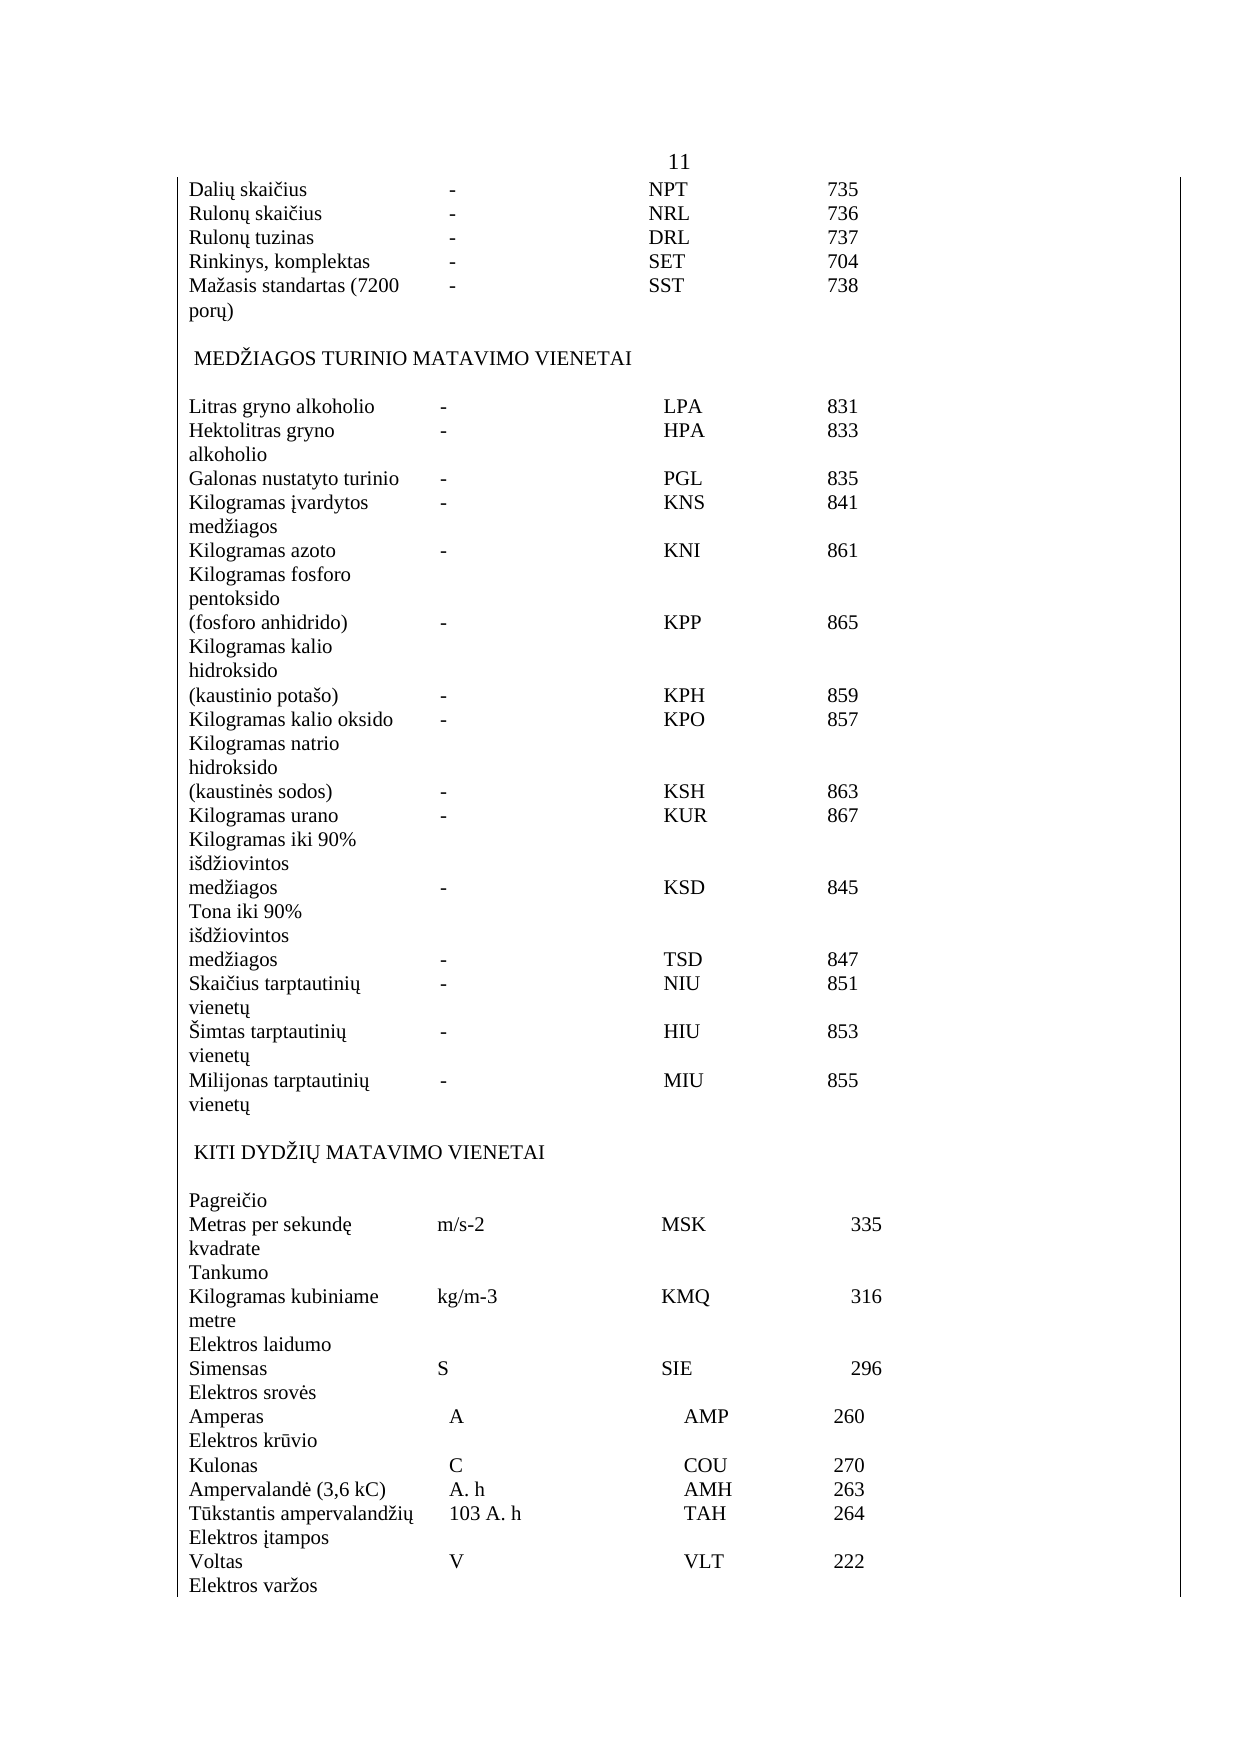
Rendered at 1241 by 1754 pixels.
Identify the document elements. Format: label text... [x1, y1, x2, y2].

table_cell 841 [803, 490, 1180, 538]
table_cell A [430, 1404, 665, 1428]
table_cell HIU [638, 1019, 802, 1067]
table_cell KPP [638, 610, 802, 634]
table_cell [803, 562, 1180, 610]
table_cell [803, 634, 1180, 682]
table_cell 853 [803, 1019, 1180, 1067]
table_cell KMQ [630, 1284, 821, 1332]
table_cell - [419, 394, 638, 418]
table_cell Tūkstantis ampervalandžių [178, 1501, 430, 1525]
table_cell - [419, 1068, 638, 1116]
table_cell [178, 370, 1180, 394]
table_cell kg/m-3 [413, 1284, 630, 1332]
table_cell Kilogramas urano [178, 803, 419, 827]
table_cell 264 [821, 1501, 1180, 1525]
table_cell 735 [803, 177, 1180, 201]
table_cell - [430, 177, 621, 201]
table_cell - [430, 249, 621, 273]
table_cell - [430, 201, 621, 225]
table_cell MIU [638, 1068, 802, 1116]
table_cell [430, 1429, 665, 1452]
table_cell 222 [821, 1549, 1180, 1573]
table_cell TSD [638, 947, 802, 971]
table_cell KSH [638, 779, 802, 803]
table_cell 867 [803, 803, 1180, 827]
table_cell KITI DYDŽIŲ MATAVIMO VIENETAI [178, 1140, 1180, 1164]
table_cell Milijonas tarptautinių vienetų [178, 1068, 419, 1116]
table_cell [178, 1164, 1180, 1188]
table_cell SET [621, 249, 802, 273]
table_cell [630, 1380, 821, 1404]
table_cell [178, 322, 1180, 346]
table_cell - [419, 466, 638, 490]
table_cell [430, 1573, 665, 1597]
table_cell Kilogramas kalio oksido [178, 707, 419, 731]
table_cell - [419, 610, 638, 634]
table_cell 857 [803, 707, 1180, 731]
table_cell Elektros krūvio [178, 1429, 430, 1452]
table_cell KSD [638, 875, 802, 899]
table_cell 704 [803, 249, 1180, 273]
table_cell 270 [821, 1453, 1180, 1477]
table_cell Voltas [178, 1549, 430, 1573]
table_cell 738 [803, 274, 1180, 322]
table_cell 845 [803, 875, 1180, 899]
table_cell Rulonų tuzinas [178, 225, 430, 249]
table_cell m/s-2 [413, 1212, 630, 1260]
table_cell Rulonų skaičius [178, 201, 430, 225]
table_cell 851 [803, 971, 1180, 1019]
table_cell [803, 899, 1180, 947]
table_cell [413, 1260, 630, 1284]
table_cell Tona iki 90% išdžiovintos [178, 899, 419, 947]
table_cell V [430, 1549, 665, 1573]
table_cell [413, 1188, 630, 1212]
table_cell [665, 1429, 821, 1452]
table_cell Kilogramas kalio hidroksido [178, 634, 419, 682]
table_cell Hektolitras gryno alkoholio [178, 418, 419, 466]
table_cell Tankumo [178, 1260, 412, 1284]
table_cell 103 A. h [430, 1501, 665, 1525]
table_cell (kaustinės sodos) [178, 779, 419, 803]
table_cell COU [665, 1453, 821, 1477]
table_cell SST [621, 274, 802, 322]
table_cell Elektros laidumo [178, 1332, 412, 1356]
table_cell - [419, 418, 638, 466]
table_cell SIE [630, 1356, 821, 1380]
table_cell 847 [803, 947, 1180, 971]
table_cell NRL [621, 201, 802, 225]
table_cell Kilogramas azoto [178, 538, 419, 562]
table_cell [638, 827, 802, 875]
table_cell Metras per sekundę kvadrate [178, 1212, 412, 1260]
table_cell [419, 634, 638, 682]
table_cell [821, 1332, 1180, 1356]
table_cell [630, 1332, 821, 1356]
table_cell [630, 1188, 821, 1212]
table_cell 835 [803, 466, 1180, 490]
table_cell (kaustinio potašo) [178, 683, 419, 707]
table_cell 831 [803, 394, 1180, 418]
table_cell 737 [803, 225, 1180, 249]
table_cell [630, 1260, 821, 1284]
table_cell - [419, 538, 638, 562]
table_cell [419, 899, 638, 947]
table_cell [413, 1380, 630, 1404]
table_cell VLT [665, 1549, 821, 1573]
table_cell 736 [803, 201, 1180, 225]
table_cell NPT [621, 177, 802, 201]
table_cell Kilogramas įvardytos medžiagos [178, 490, 419, 538]
table_cell [638, 634, 802, 682]
table_cell KPO [638, 707, 802, 731]
table_cell [821, 1380, 1180, 1404]
table_cell Pagreičio [178, 1188, 412, 1212]
table_cell - [419, 490, 638, 538]
table_cell AMH [665, 1477, 821, 1501]
table_cell Šimtas tarptautinių vienetų [178, 1019, 419, 1067]
table_cell TAH [665, 1501, 821, 1525]
table_cell [821, 1429, 1180, 1452]
table_cell [821, 1188, 1180, 1212]
table_cell NIU [638, 971, 802, 1019]
table_cell Kilogramas natrio hidroksido [178, 731, 419, 779]
table_cell - [419, 707, 638, 731]
table_cell Elektros varžos [178, 1573, 430, 1597]
table_cell [413, 1332, 630, 1356]
table_cell [430, 1525, 665, 1549]
table_cell DRL [621, 225, 802, 249]
table_cell - [419, 779, 638, 803]
table_cell medžiagos [178, 947, 419, 971]
table_cell KUR [638, 803, 802, 827]
table_cell [821, 1260, 1180, 1284]
table_cell Kilogramas fosforo pentoksido [178, 562, 419, 610]
table_cell [419, 731, 638, 779]
table_cell 260 [821, 1404, 1180, 1428]
table_cell [821, 1573, 1180, 1597]
table_cell [419, 562, 638, 610]
table_cell - [419, 947, 638, 971]
table_cell [665, 1525, 821, 1549]
table_cell [665, 1573, 821, 1597]
table_cell [821, 1525, 1180, 1549]
table_cell Kilogramas iki 90% išdžiovintos [178, 827, 419, 875]
table_cell [803, 731, 1180, 779]
table_cell Simensas [178, 1356, 412, 1380]
table_cell Ampervalandė (3,6 kC) [178, 1477, 430, 1501]
table_cell [803, 827, 1180, 875]
table_cell 263 [821, 1477, 1180, 1501]
table_cell Skaičius tarptautinių vienetų [178, 971, 419, 1019]
table_cell Mažasis standartas (7200 porų) [178, 274, 430, 322]
table_cell 296 [821, 1356, 1180, 1380]
table_cell 855 [803, 1068, 1180, 1116]
table_cell Kilogramas kubiniame metre [178, 1284, 412, 1332]
table_cell MSK [630, 1212, 821, 1260]
table_cell medžiagos [178, 875, 419, 899]
table_cell - [419, 875, 638, 899]
table_cell Elektros srovės [178, 1380, 412, 1404]
table_cell - [430, 225, 621, 249]
table_cell AMP [665, 1404, 821, 1428]
table_cell KPH [638, 683, 802, 707]
table_cell Rinkinys, komplektas [178, 249, 430, 273]
table_cell 859 [803, 683, 1180, 707]
table_cell 865 [803, 610, 1180, 634]
table_cell - [419, 803, 638, 827]
table_cell [638, 731, 802, 779]
table_cell Elektros įtampos [178, 1525, 430, 1549]
table_cell [419, 827, 638, 875]
table_cell C [430, 1453, 665, 1477]
table_cell LPA [638, 394, 802, 418]
table_cell KNS [638, 490, 802, 538]
table_cell PGL [638, 466, 802, 490]
table_cell [178, 1116, 1180, 1140]
table_cell MEDŽIAGOS TURINIO MATAVIMO VIENETAI [178, 346, 1180, 370]
table_cell S [413, 1356, 630, 1380]
table_cell Litras gryno alkoholio [178, 394, 419, 418]
table_cell 316 [821, 1284, 1180, 1332]
table_cell A. h [430, 1477, 665, 1501]
table_cell (fosforo anhidrido) [178, 610, 419, 634]
table_cell Dalių skaičius [178, 177, 430, 201]
table_cell 335 [821, 1212, 1180, 1260]
table_cell Kulonas [178, 1453, 430, 1477]
table_cell - [430, 274, 621, 322]
table_cell Amperas [178, 1404, 430, 1428]
table_cell 833 [803, 418, 1180, 466]
table_cell 861 [803, 538, 1180, 562]
table_cell - [419, 683, 638, 707]
table_cell [638, 562, 802, 610]
table_cell KNI [638, 538, 802, 562]
table_cell Galonas nustatyto turinio [178, 466, 419, 490]
table_cell - [419, 1019, 638, 1067]
table_cell 863 [803, 779, 1180, 803]
table_cell - [419, 971, 638, 1019]
table_cell [638, 899, 802, 947]
table_cell HPA [638, 418, 802, 466]
